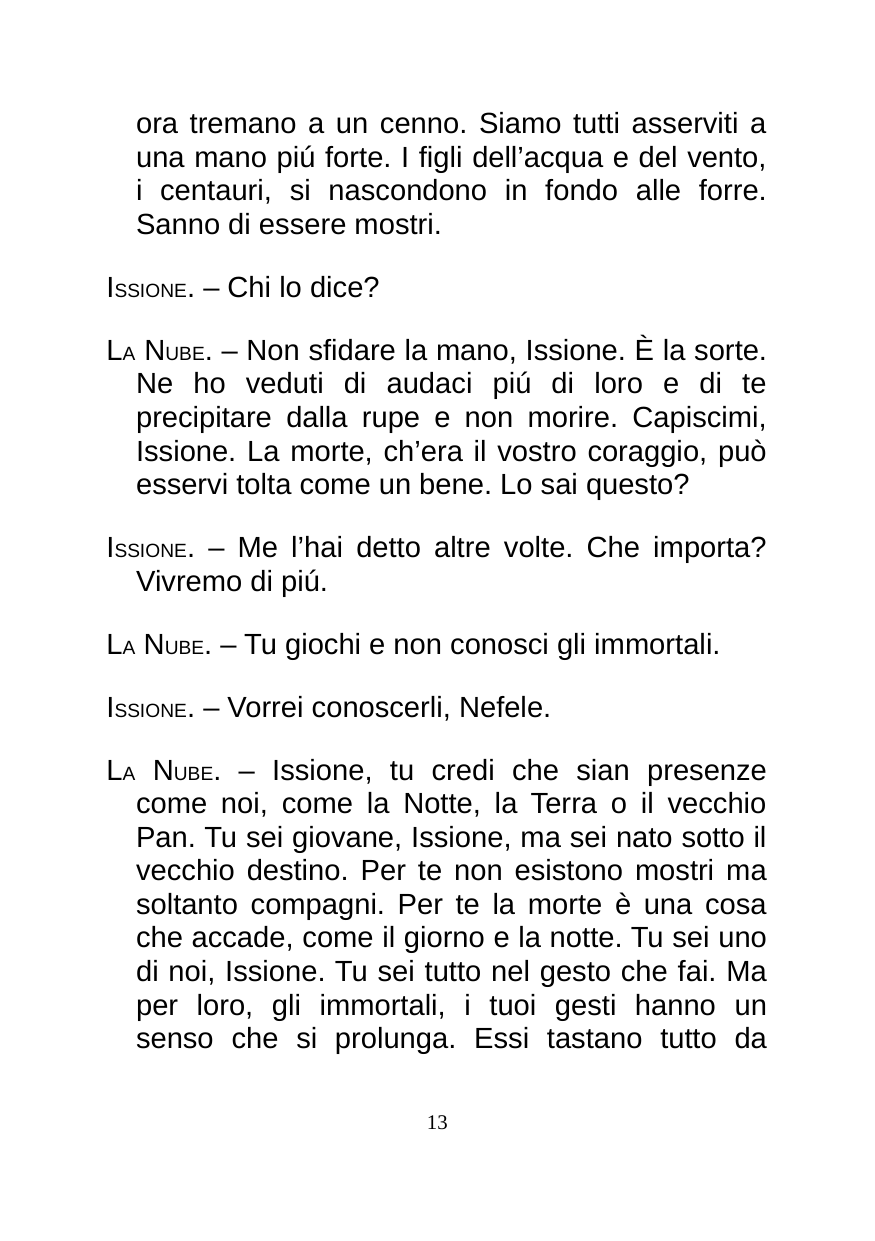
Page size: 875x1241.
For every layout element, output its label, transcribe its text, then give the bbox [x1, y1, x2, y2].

text La Nube. – Non sfidare la mano, Issione. È la sorte. Ne ho veduti di audaci piú di loro e di te precipitare dalla rupe e non morire. Capiscimi, Issione. La morte, ch’era il vostro coraggio, può esservi tolta come un bene. Lo sai questo? [106, 333, 768, 501]
text Issione. – Me l’hai detto altre volte. Che importa? Vivremo di piú. [106, 530, 768, 597]
text Issione. – Vorrei conoscerli, Nefele. [106, 690, 768, 723]
text La Nube. – Tu giochi e non conosci gli immortali. [106, 627, 768, 660]
text Issione. – Chi lo dice? [106, 270, 768, 303]
text La Nube. – Issione, tu credi che sian presenze come noi, come la Notte, la Terra o il vecchio Pan. Tu sei giovane, Issione, ma sei nato sotto il vecchio destino. Per te non esistono mostri ma soltanto compagni. Per te la morte è una cosa che accade, come il giorno e la notte. Tu sei uno di noi, Issione. Tu sei tutto nel gesto che fai. Ma per loro, gli immortali, i tuoi gesti hanno un senso che si prolunga. Essi tastano tutto da [106, 753, 768, 1054]
text ora tremano a un cenno. Siamo tutti asserviti a una mano piú forte. I figli dell’acqua e del vento, i centauri, si nascondono in fondo alle forre. Sanno di essere mostri. [106, 106, 768, 240]
